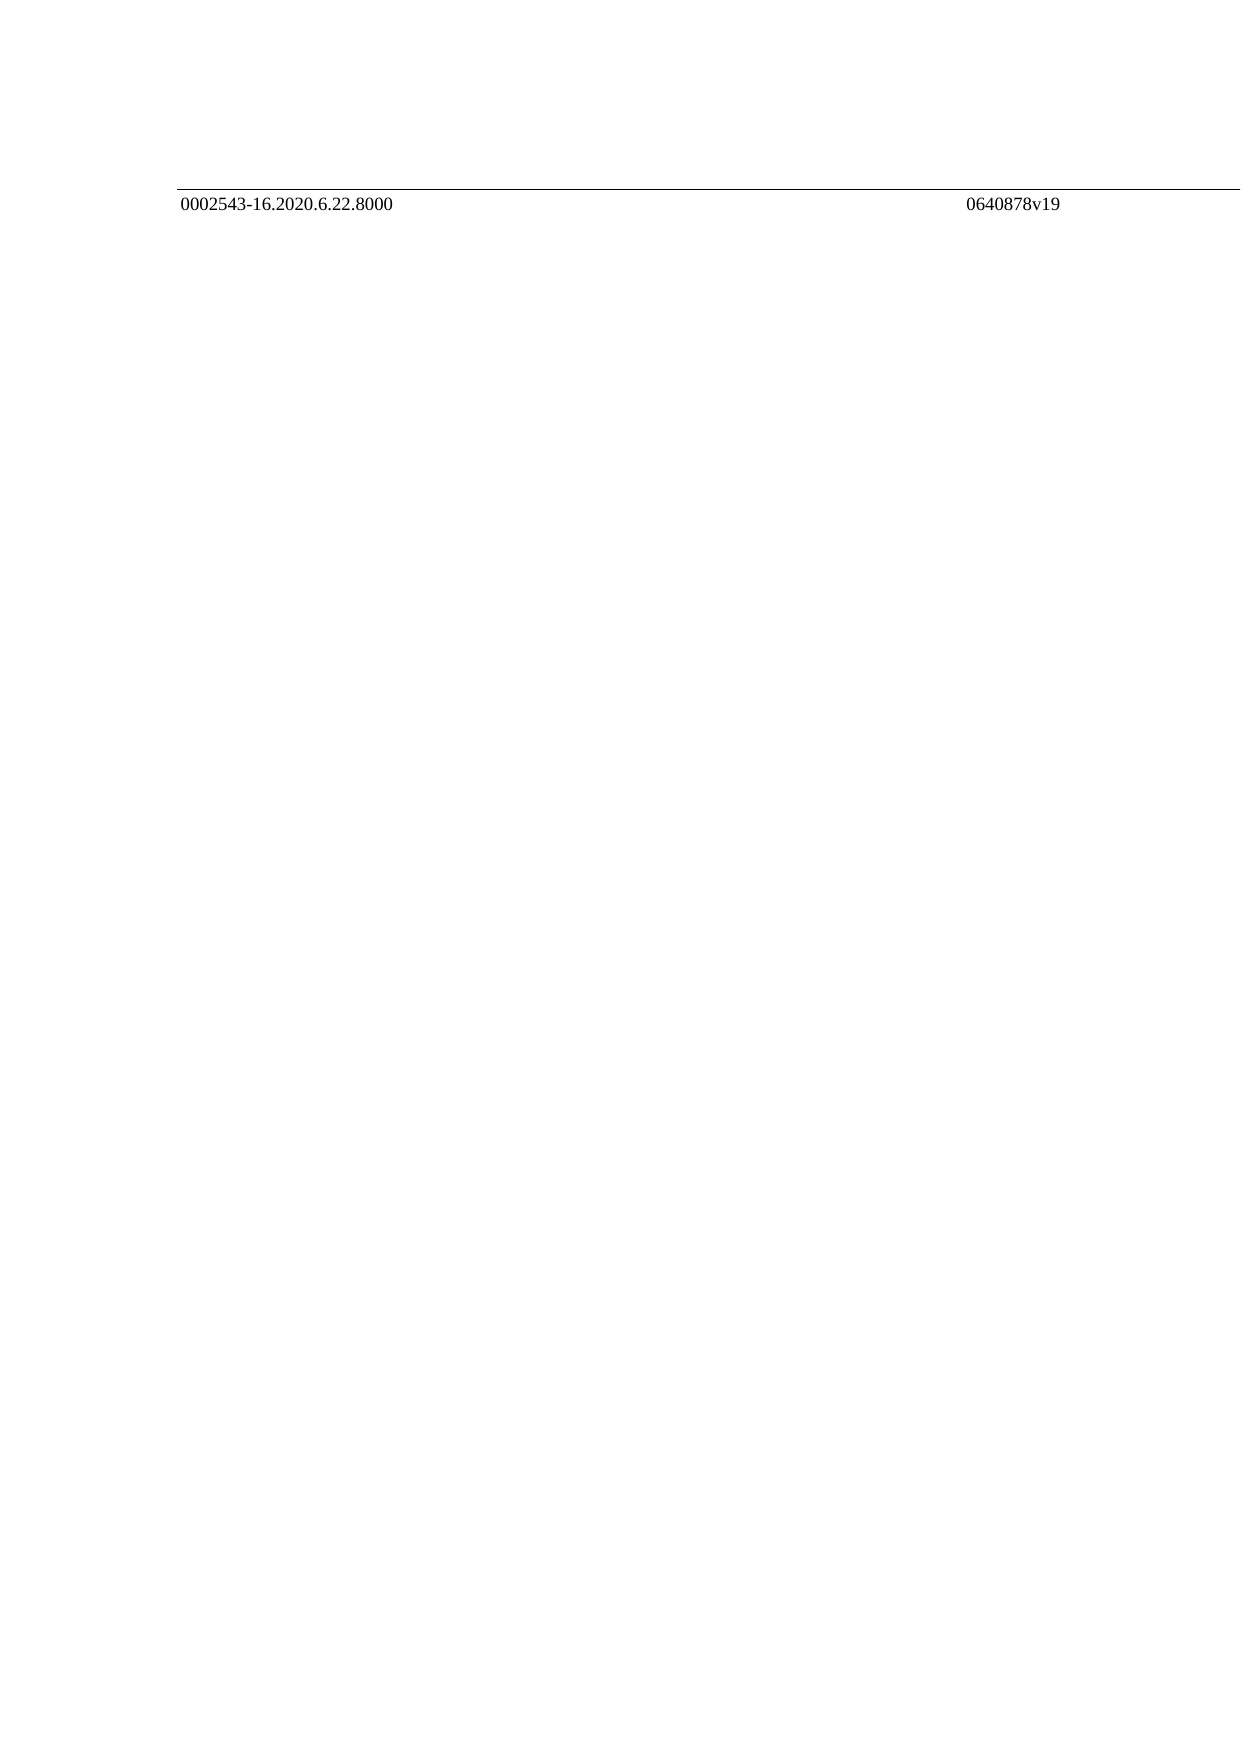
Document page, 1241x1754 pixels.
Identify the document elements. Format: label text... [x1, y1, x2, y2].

table_header 0640878v19 [620, 190, 1063, 217]
table_header 0002543-16.2020.6.22.8000 [177, 190, 620, 217]
